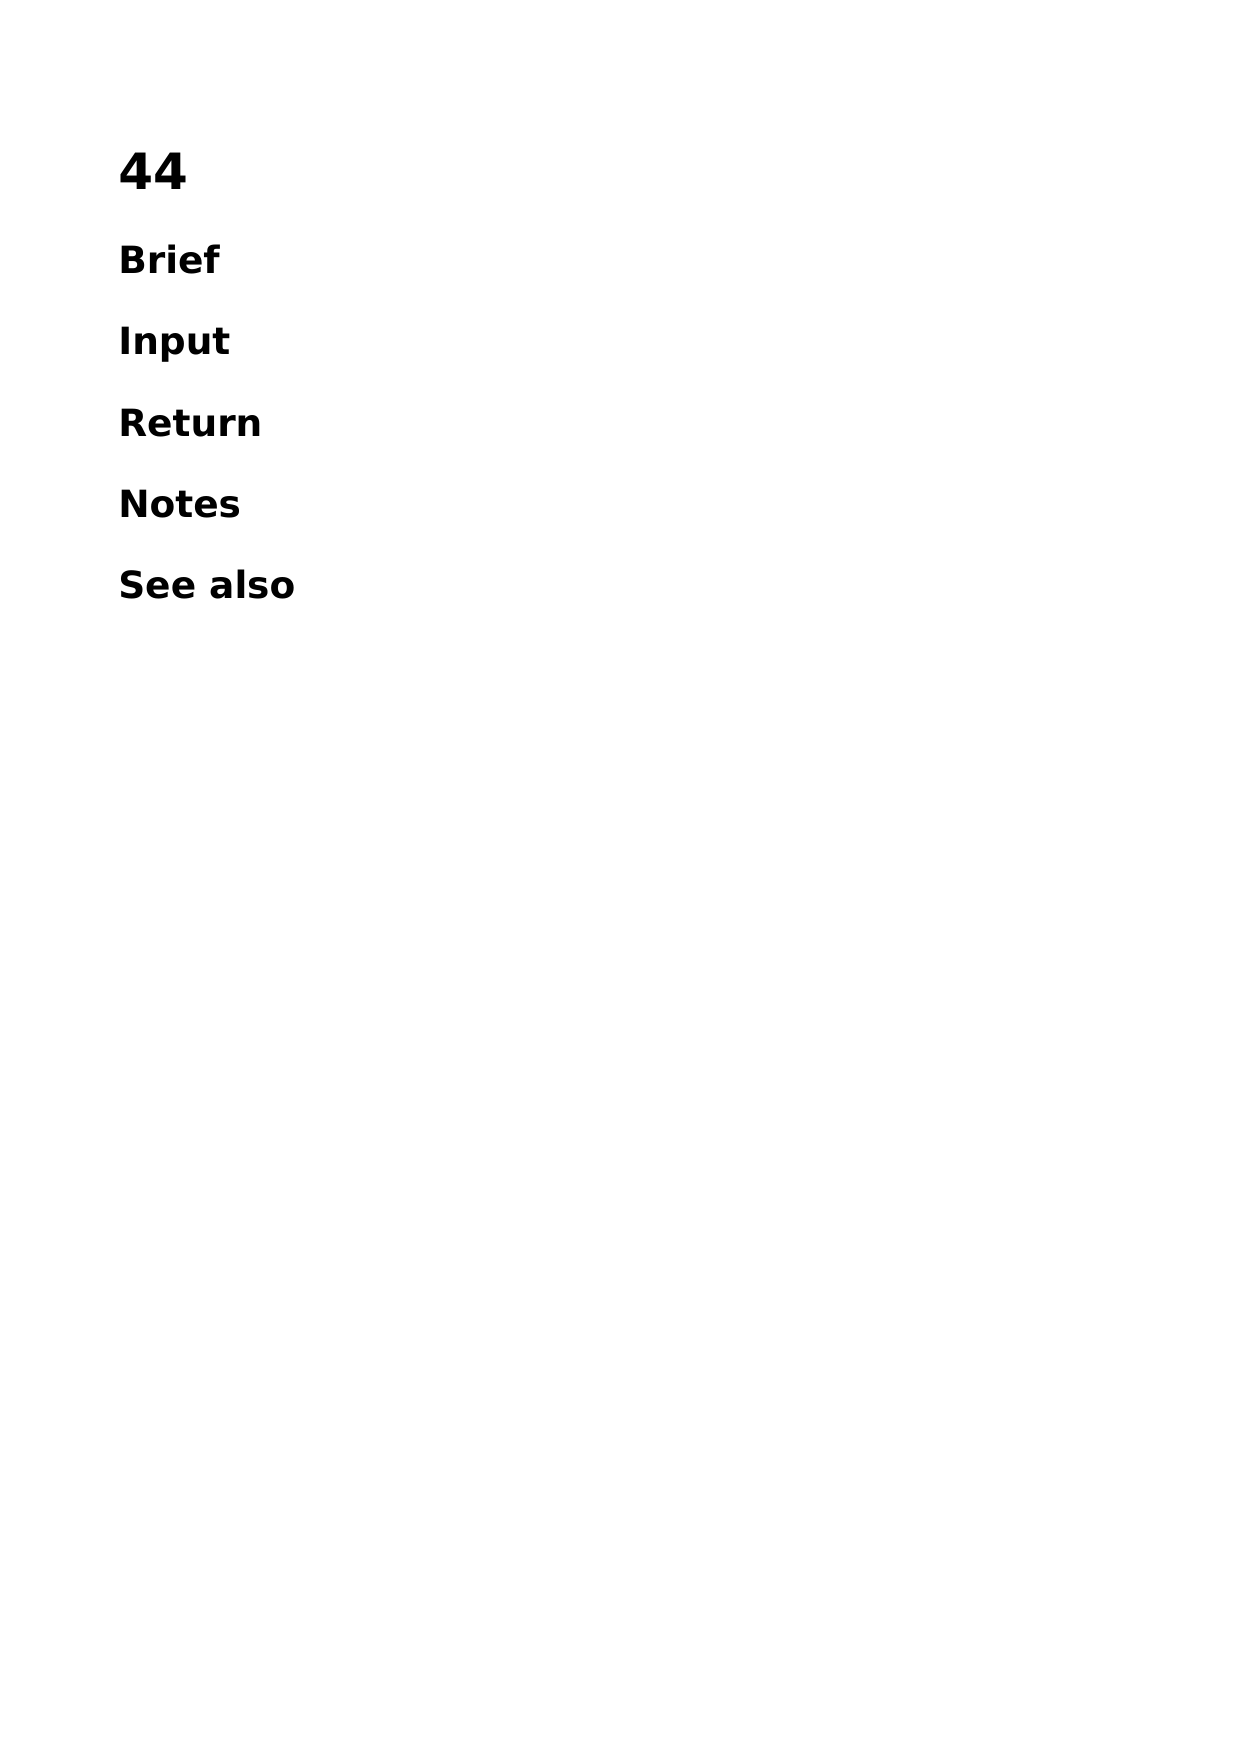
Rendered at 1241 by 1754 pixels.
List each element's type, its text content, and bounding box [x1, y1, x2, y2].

subtitle Return [118, 401, 1122, 445]
subtitle Brief [118, 239, 1122, 282]
subtitle Input [118, 320, 1122, 364]
subtitle Notes [118, 482, 1122, 526]
subtitle See also [118, 563, 1122, 607]
subtitle 44 [118, 143, 1122, 201]
